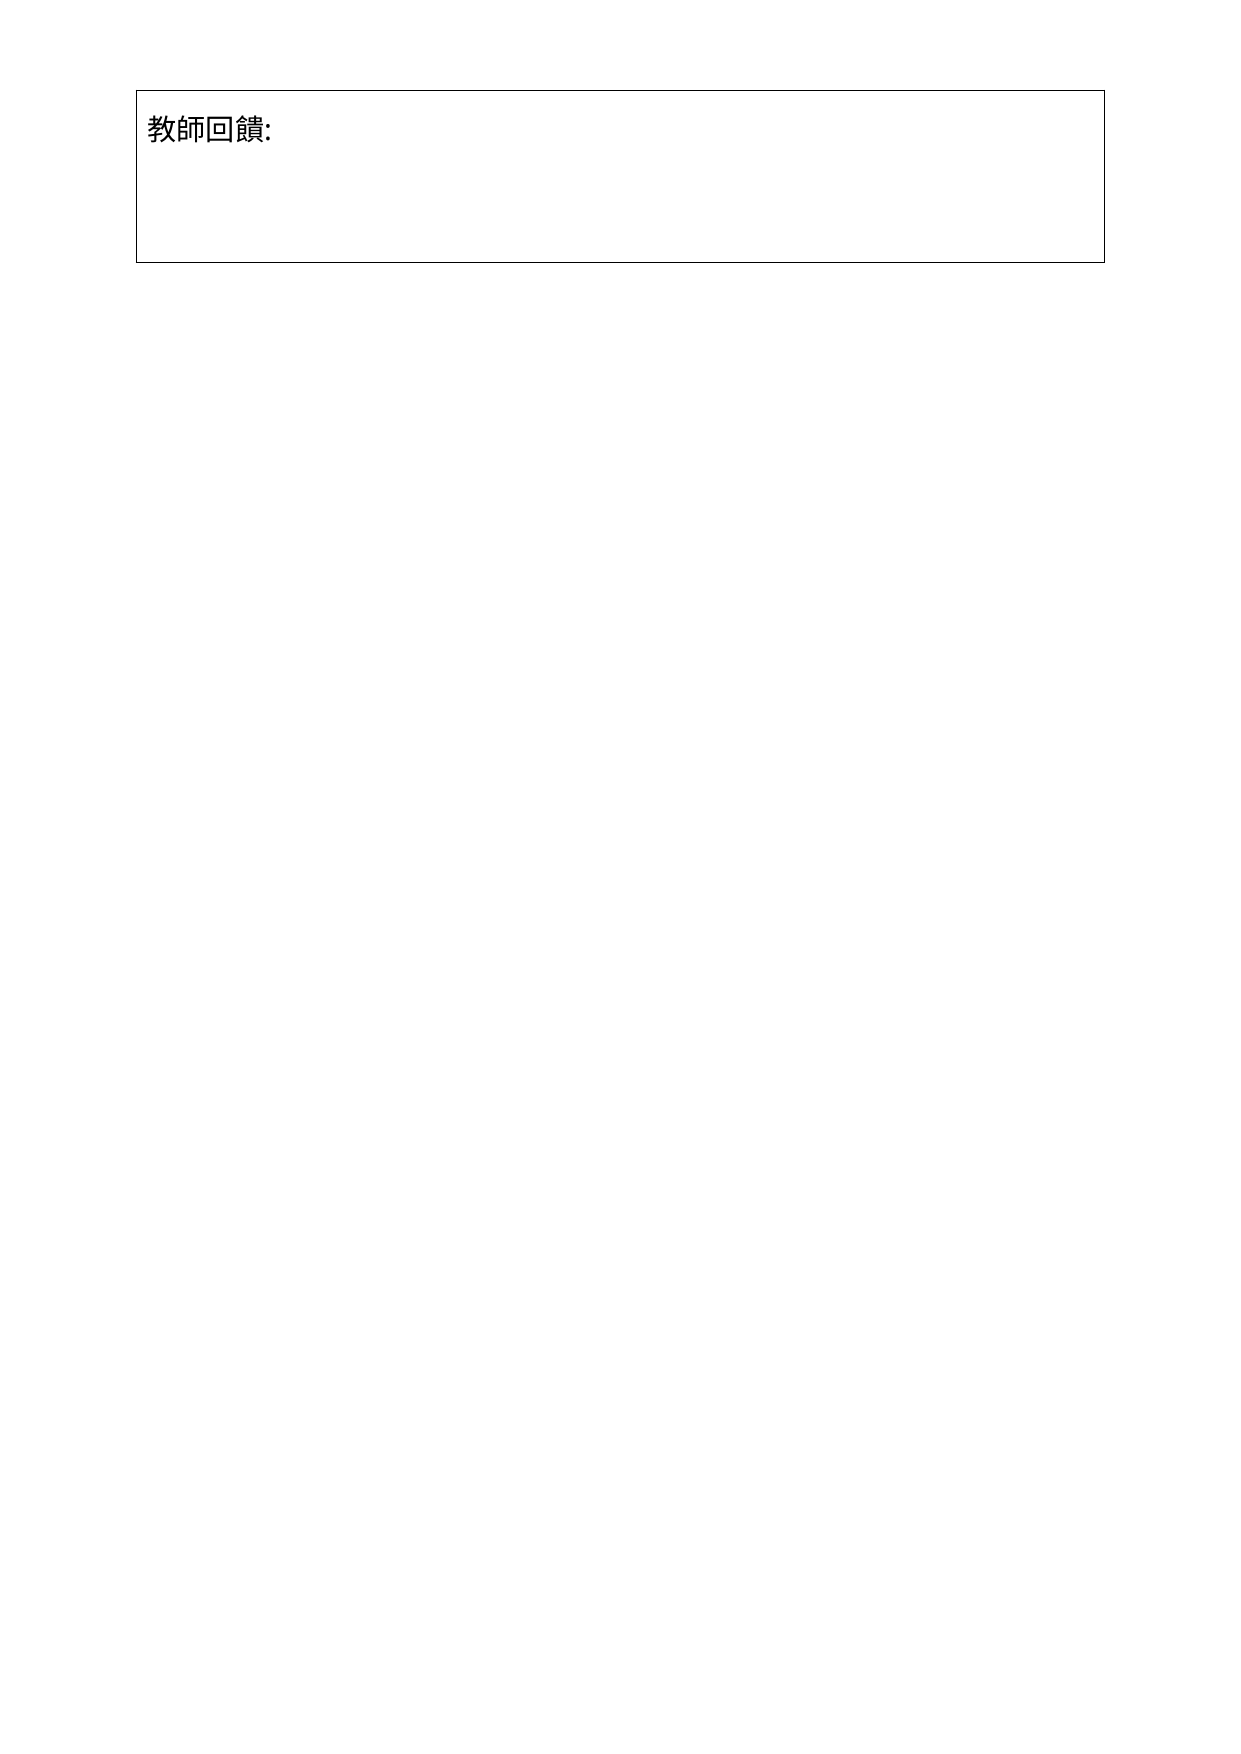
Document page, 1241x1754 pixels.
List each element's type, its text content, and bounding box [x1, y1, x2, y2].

table_cell 教師回饋: [137, 91, 1104, 262]
